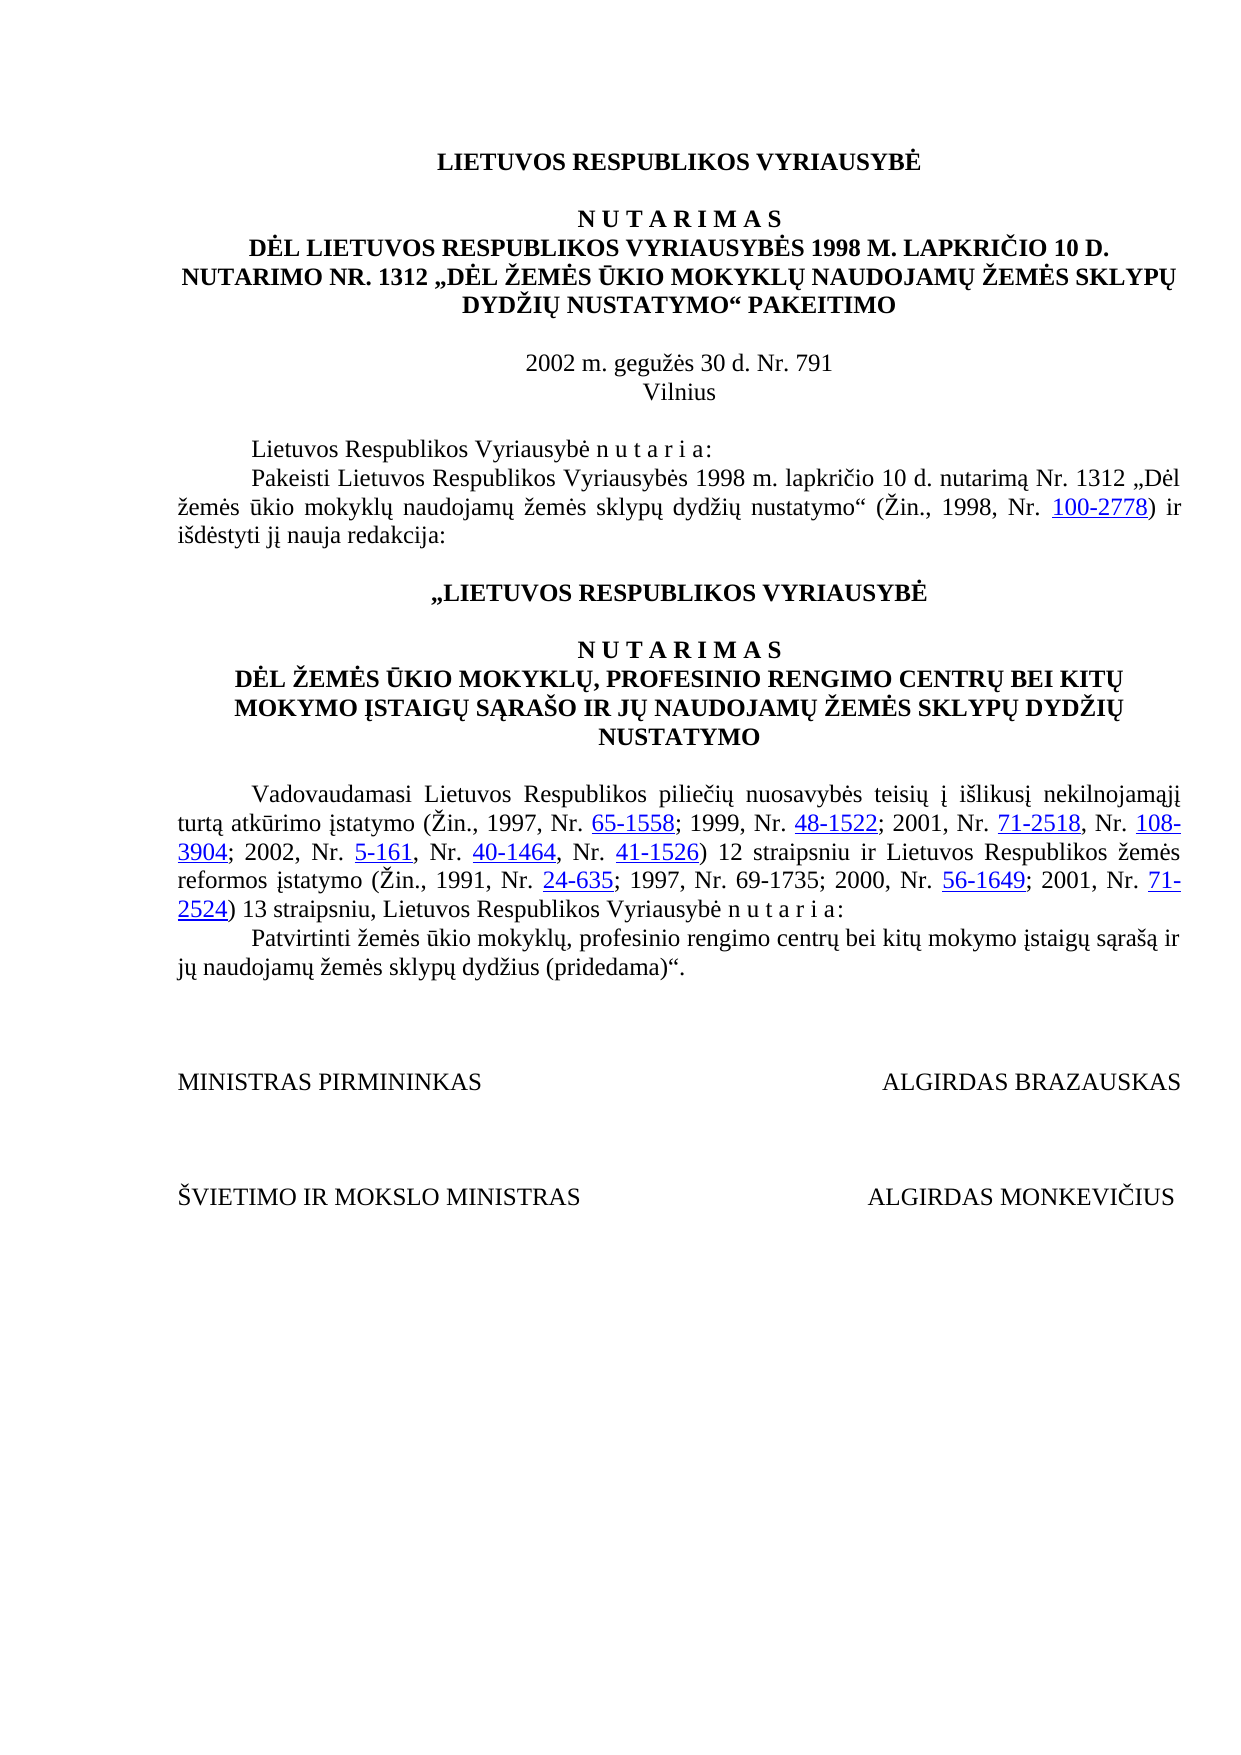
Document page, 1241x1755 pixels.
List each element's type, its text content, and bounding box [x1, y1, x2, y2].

text LIETUVOS RESPUBLIKOS VYRIAUSYBĖ [177, 147, 1181, 176]
text Vilnius [177, 377, 1181, 406]
text Vadovaudamasi Lietuvos Respublikos piliečių nuosavybės teisių į išlikusį nekilnojamąjį turtą atkūrimo įstatymo (Žin., 1997, Nr. 65-1558; 1999, Nr. 48-1522; 2001, Nr. 71-2518, Nr. 108-3904; 2002, Nr. 5-161, Nr. 40-1464, Nr. 41-1526) 12 straipsniu ir Lietuvos Respublikos žemės reformos įstatymo (Žin., 1991, Nr. 24-635; 1997, Nr. 69-1735; 2000, Nr. 56-1649; 2001, Nr. 71-2524) 13 straipsniu, Lietuvos Respublikos Vyriausybė nutaria: [177, 779, 1181, 923]
text DĖL ŽEMĖS ŪKIO MOKYKLŲ, PROFESINIO RENGIMO CENTRŲ BEI KITŲ MOKYMO ĮSTAIGŲ SĄRAŠO IR JŲ NAUDOJAMŲ ŽEMĖS SKLYPŲ DYDŽIŲ NUSTATYMO [177, 664, 1181, 751]
text „LIETUVOS RESPUBLIKOS VYRIAUSYBĖ [177, 578, 1181, 607]
text N U T A R I M A S [177, 636, 1181, 664]
text 2002 m. gegužės 30 d. Nr. 791 [177, 348, 1181, 377]
text Lietuvos Respublikos Vyriausybė nutaria: [177, 434, 1181, 463]
text DĖL LIETUVOS RESPUBLIKOS VYRIAUSYBĖS 1998 M. LAPKRIČIO 10 D. NUTARIMO NR. 1312 „DĖL ŽEMĖS ŪKIO MOKYKLŲ NAUDOJAMŲ ŽEMĖS SKLYPŲ DYDŽIŲ NUSTATYMO“ PAKEITIMO [177, 233, 1181, 319]
text MINISTRAS PIRMININKAS ALGIRDAS BRAZAUSKAS [177, 1067, 1181, 1096]
text Pakeisti Lietuvos Respublikos Vyriausybės 1998 m. lapkričio 10 d. nutarimą Nr. 1312 „Dėl žemės ūkio mokyklų naudojamų žemės sklypų dydžių nustatymo“ (Žin., 1998, Nr. 100-2778) ir išdėstyti jį nauja redakcija: [177, 463, 1181, 549]
text Patvirtinti žemės ūkio mokyklų, profesinio rengimo centrų bei kitų mokymo įstaigų sąrašą ir jų naudojamų žemės sklypų dydžius (pridedama)“. [177, 923, 1181, 981]
text ŠVIETIMO IR MOKSLO MINISTRAS ALGIRDAS MONKEVIČIUS [177, 1182, 1181, 1211]
text N U T A R I M A S [177, 204, 1181, 233]
